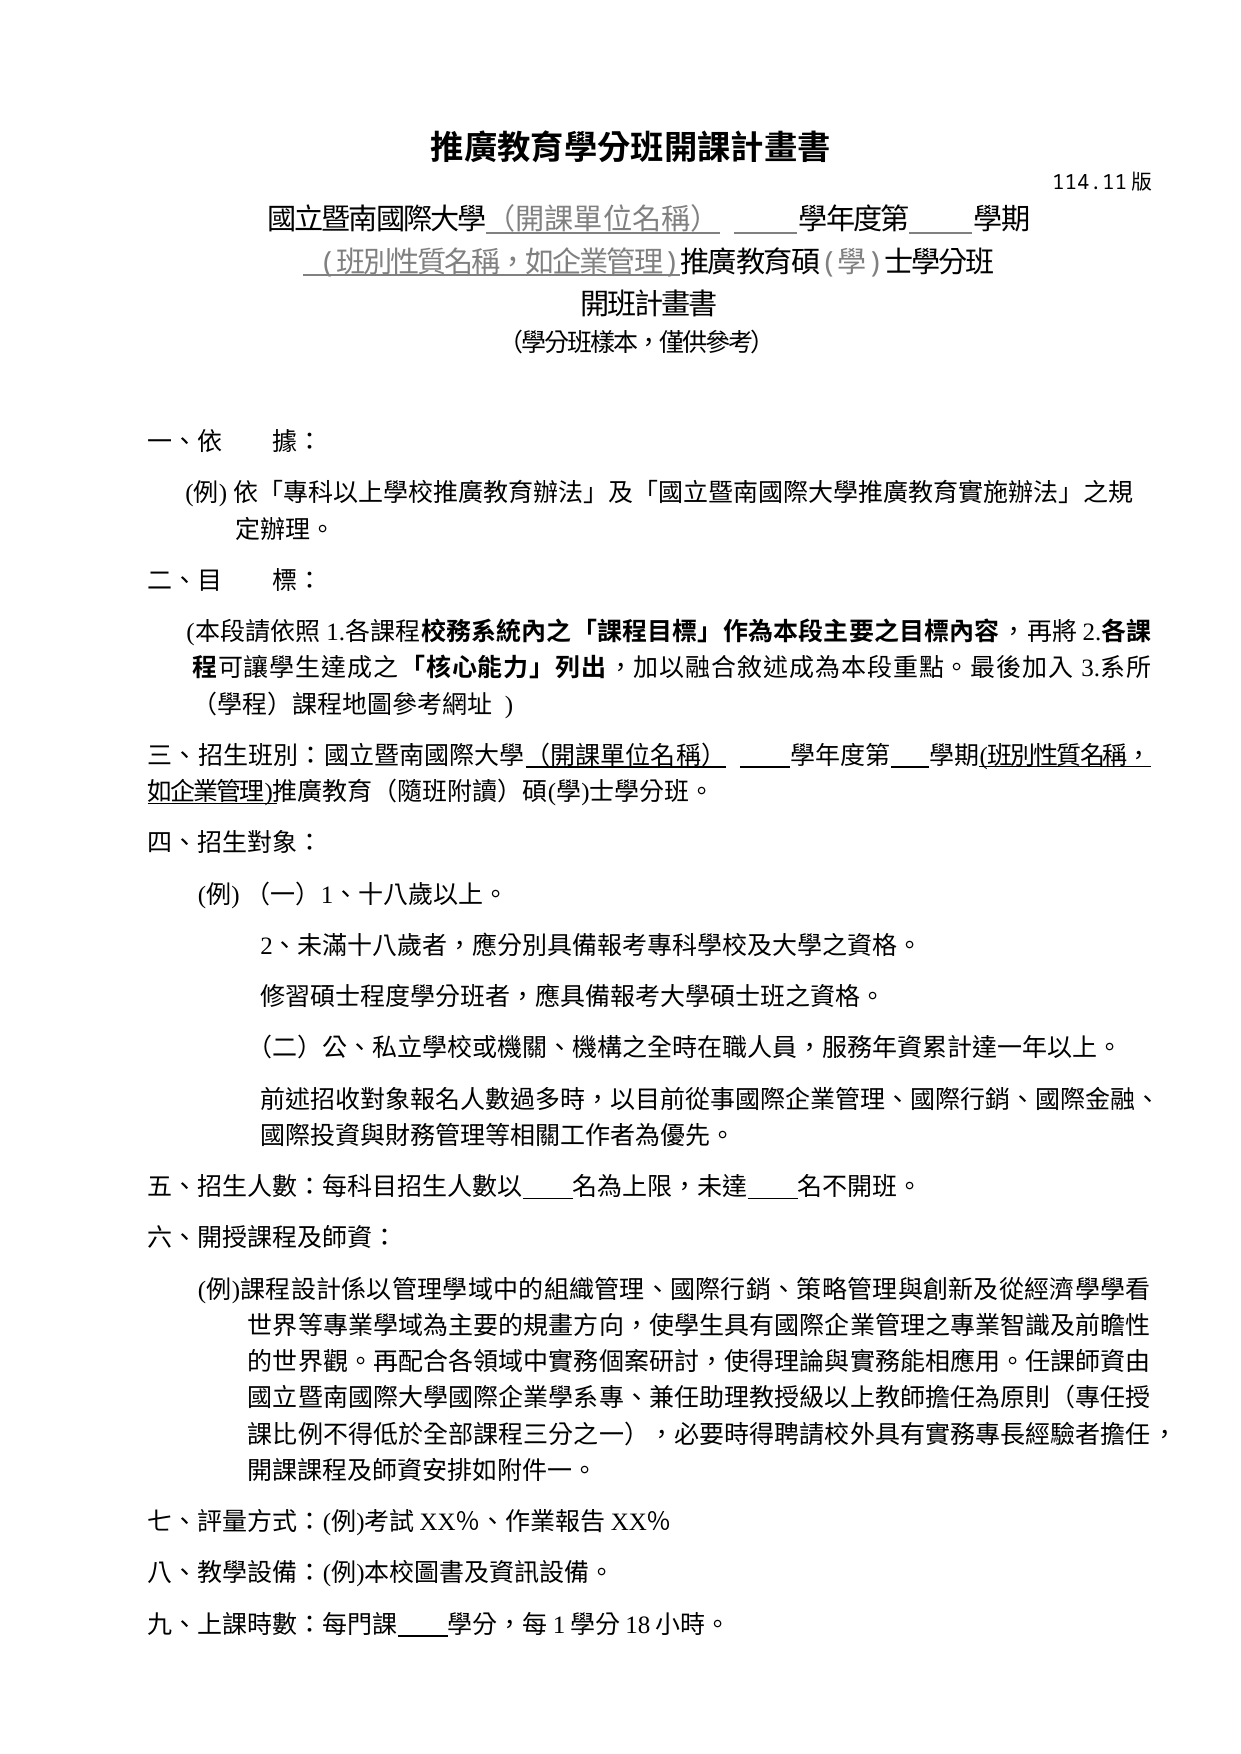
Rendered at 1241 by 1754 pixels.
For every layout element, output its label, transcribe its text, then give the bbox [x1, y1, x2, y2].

text (例)課程設計係以管理學域中的組織管理、國際行銷、策略管理與創新及從經濟學學看世界等專業學域為主要的規畫方向，使學生具有國際企業管理之專業智識及前瞻性的世界觀。再配合各領域中實務個案研討，使得理論與實務能相應用。任課師資由國立暨南國際大學國際企業學系專、兼任助理教授級以上教師擔任為原則（專任授課比例不得低於全部課程三分之一），必要時得聘請校外具有實務專長經驗者擔任，開課課程及師資安排如附件一。 [198, 1269, 1152, 1487]
text 八、教學設備：(例)本校圖書及資訊設備。 [148, 1553, 1152, 1589]
text 114.11版 [148, 166, 1152, 196]
text 二、目 標： [148, 560, 1152, 597]
text 推廣教育學分班開課計畫書 [89, 103, 1172, 166]
text 國立暨南國際大學（開課單位名稱） 學年度第 學期 [148, 196, 1152, 238]
text 四、招生對象： [148, 823, 1152, 859]
text 三、招生班別：國立暨南國際大學（開課單位名稱） 學年度第 學期(班別性質名稱，如企業管理)推廣教育（隨班附讀）碩(學)士學分班。 [148, 735, 1152, 808]
text （二）公、私立學校或機關、機構之全時在職人員，服務年資累計達一年以上。 [248, 1028, 1152, 1064]
text (本段請依照1.各課程校務系統內之「課程目標」作為本段主要之目標內容，再將2.各課程可讓學生達成之「核心能力」列出，加以融合敘述成為本段重點。最後加入3.系所（學程）課程地圖參考網址 ) [186, 612, 1152, 720]
text (班別性質名稱，如企業管理)推廣教育碩(學)士學分班 [148, 238, 1152, 281]
text 五、招生人數：每科目招生人數以 名為上限，未達 名不開班。 [148, 1167, 1152, 1203]
text 六、開授課程及師資： [148, 1218, 1152, 1254]
text （學分班樣本，僅供參考） [118, 323, 1158, 359]
text 七、評量方式：(例)考試XX％、作業報告XX％ [148, 1502, 1152, 1538]
text (例) （一）1、十八歲以上。 [198, 874, 1152, 910]
text 前述招收對象報名人數過多時，以目前從事國際企業管理、國際行銷、國際金融、國際投資與財務管理等相關工作者為優先。 [260, 1079, 1152, 1152]
text 一、依 據： [148, 422, 1152, 458]
text 九、上課時數：每門課 學分，每1學分18小時。 [148, 1604, 1152, 1640]
text 開班計畫書 [148, 281, 1152, 323]
text 2、未滿十八歲者，應分別具備報考專科學校及大學之資格。 [198, 925, 1152, 962]
text (例) 依「專科以上學校推廣教育辦法」及「國立暨南國際大學推廣教育實施辦法」之規定辦理。 [185, 473, 1152, 545]
text 修習碩士程度學分班者，應具備報考大學碩士班之資格。 [198, 977, 1152, 1013]
